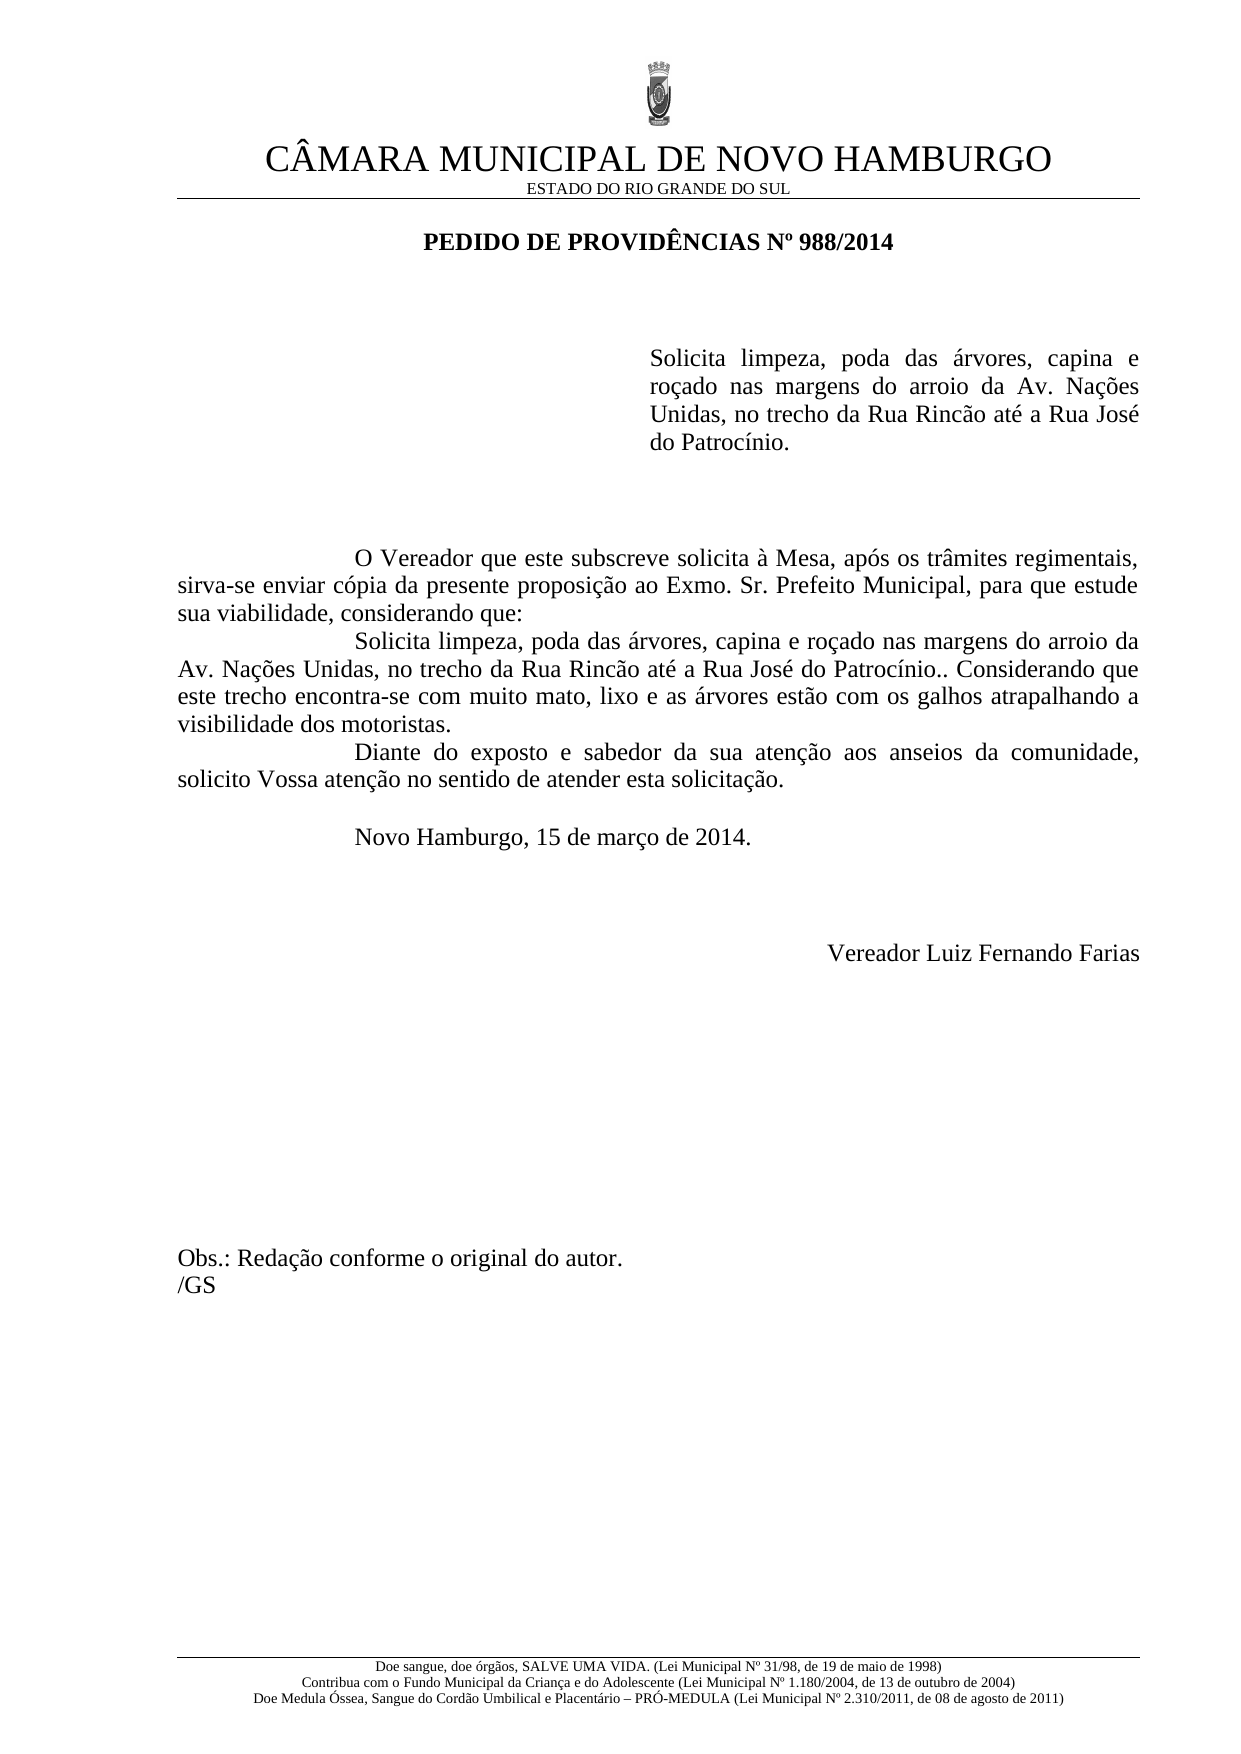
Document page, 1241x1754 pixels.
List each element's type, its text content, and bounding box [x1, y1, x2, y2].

text O Vereador que este subscreve solicita à Mesa, após os trâmites regimentais, sirva-se enviar cópia da presente proposição ao Exmo. Sr. Prefeito Municipal, para que estude sua viabilidade, considerando que: [177, 544, 1140, 627]
text Diante do exposto e sabedor da sua atenção aos anseios da comunidade, solicito Vossa atenção no sentido de atender esta solicitação. [177, 738, 1140, 793]
text Solicita limpeza, poda das árvores, capina e roçado nas margens do arroio da Av. Nações Unidas, no trecho da Rua Rincão até a Rua José do Patrocínio.. Considerando que este trecho encontra-se com muito mato, lixo e as árvores estão com os galhos atrapalhando a visibilidade dos motoristas. [177, 627, 1140, 738]
text Solicita limpeza, poda das árvores, capina e roçado nas margens do arroio da Av. Nações Unidas, no trecho da Rua Rincão até a Rua José do Patrocínio. [649, 344, 1140, 455]
text Vereador Luiz Fernando Farias [177, 939, 1140, 967]
text /GS [177, 1272, 1140, 1299]
text PEDIDO DE PROVIDÊNCIAS Nº 988/2014 [177, 228, 1140, 256]
text Obs.: Redação conforme o original do autor. [177, 1244, 1140, 1272]
text Novo Hamburgo, 15 de março de 2014. [177, 823, 1140, 851]
